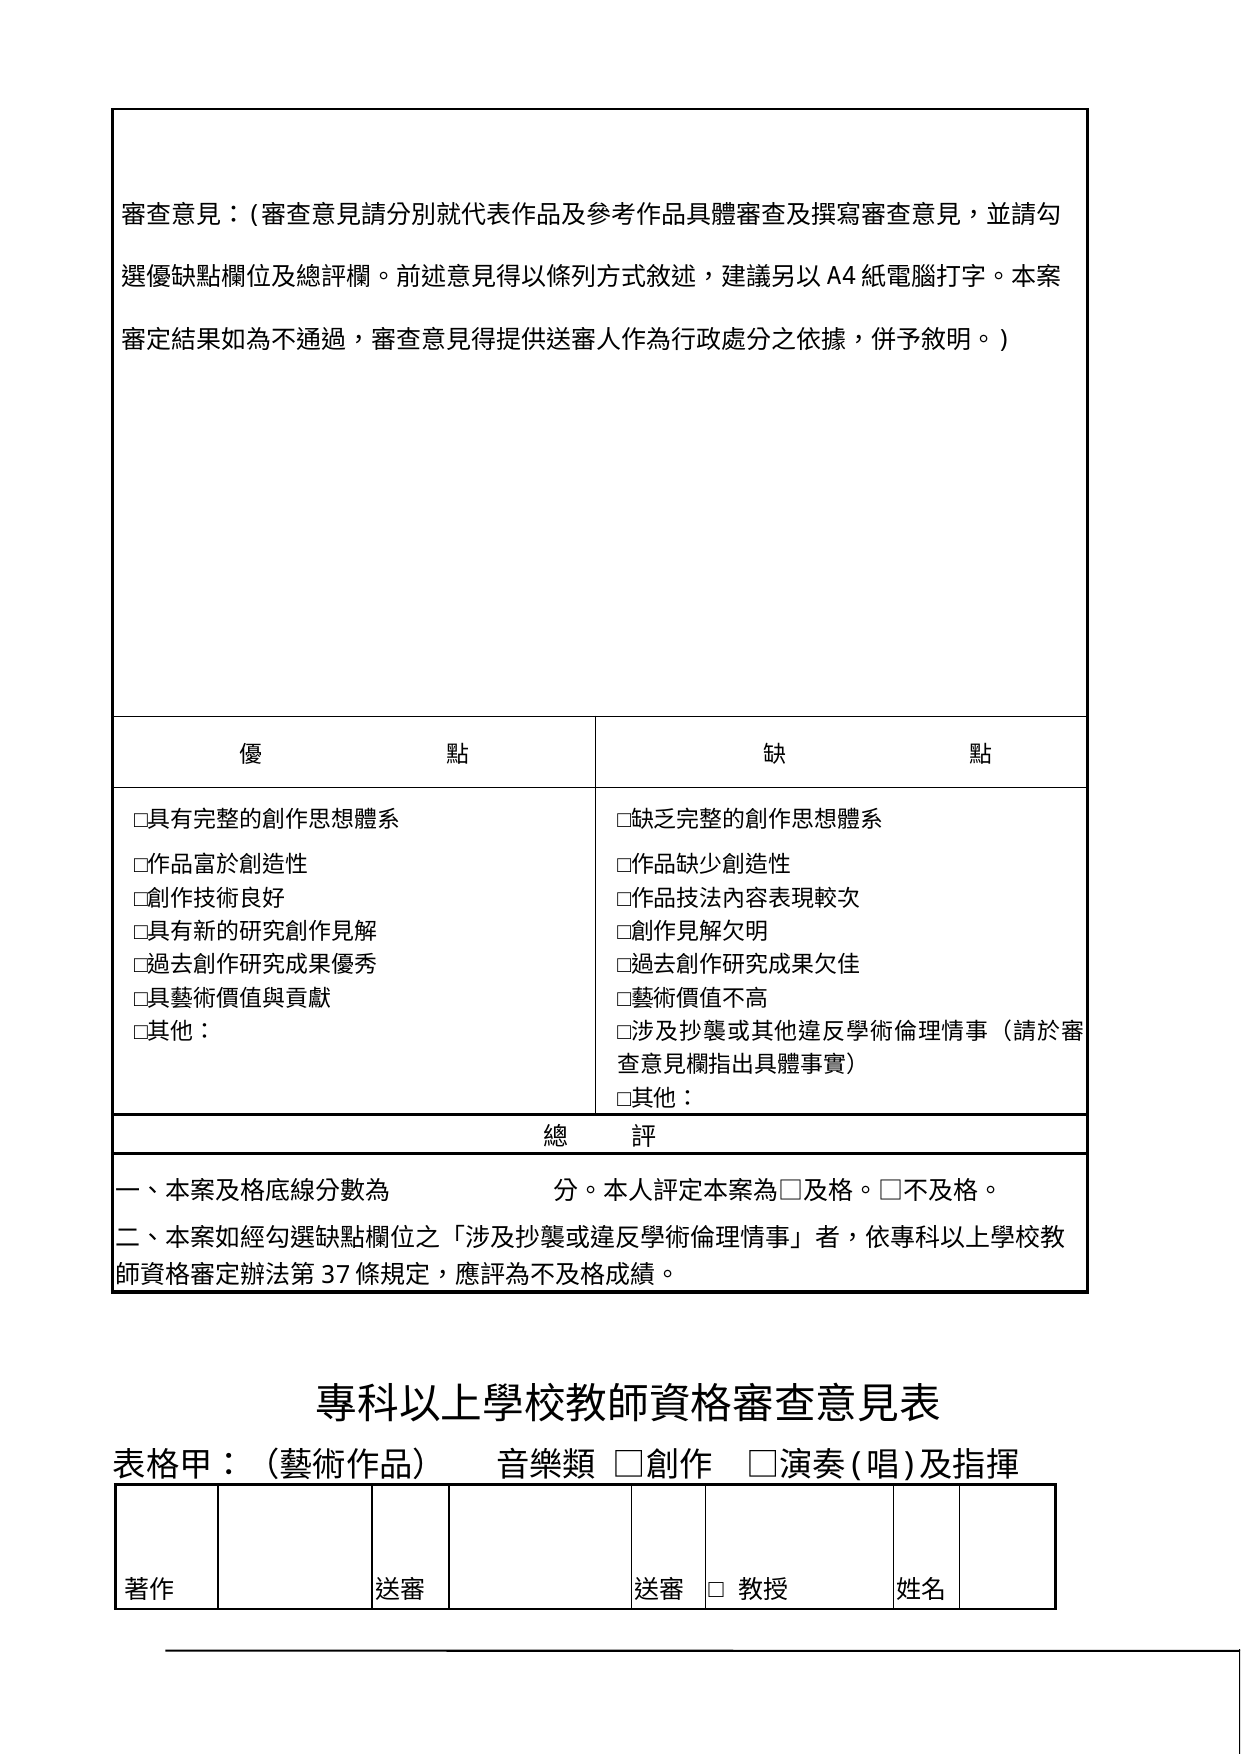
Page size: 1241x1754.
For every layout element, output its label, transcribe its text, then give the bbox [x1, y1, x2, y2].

table_header [219, 1486, 371, 1608]
table_cell 總 評 [114, 1116, 1086, 1152]
text 表格甲：（藝術作品） 音樂類 □創作 □演奏(唱)及指揮 [112, 1421, 1053, 1483]
table_header □ 教授 [706, 1486, 893, 1608]
text 專科以上學校教師資格審查意見表 [112, 1358, 1144, 1421]
table_header 著作 [117, 1486, 217, 1608]
table_cell 優 點 [114, 717, 595, 787]
table_header 送審 [632, 1486, 705, 1608]
table_cell 審查意見：(審查意見請分別就代表作品及參考作品具體審查及撰寫審查意見，並請勾選優缺點欄位及總評欄。前述意見得以條列方式敘述，建議另以A4紙電腦打字。本案審定結果如為不通過，審查意見得提供送審人作為行政處分之依據，併予敘明。) [114, 110, 1086, 716]
table_header [450, 1486, 631, 1608]
table_cell 一、本案及格底線分數為 分。本人評定本案為□及格。□不及格。 二、本案如經勾選缺點欄位之「涉及抄襲或違反學術倫理情事」者，依專科以上學校教師資格審定辦法第37條規定，應評為不及格成績。 [114, 1155, 1086, 1290]
table_cell 缺 點 [596, 717, 1086, 787]
table_header 姓名 [894, 1486, 959, 1608]
table_header [960, 1486, 1054, 1608]
table_header 送審 [373, 1486, 448, 1608]
table_cell □具有完整的創作思想體系 □作品富於創造性 □創作技術良好 □具有新的研究創作見解 □過去創作研究成果優秀 □具藝術價值與貢獻 □其他： [114, 788, 595, 1113]
table_cell □缺乏完整的創作思想體系 □作品缺少創造性 □作品技法內容表現較次 □創作見解欠明 □過去創作研究成果欠佳 □藝術價值不高 □涉及抄襲或其他違反學術倫理情事（請於審查意見欄指出具體事實） □其他： [596, 788, 1086, 1113]
